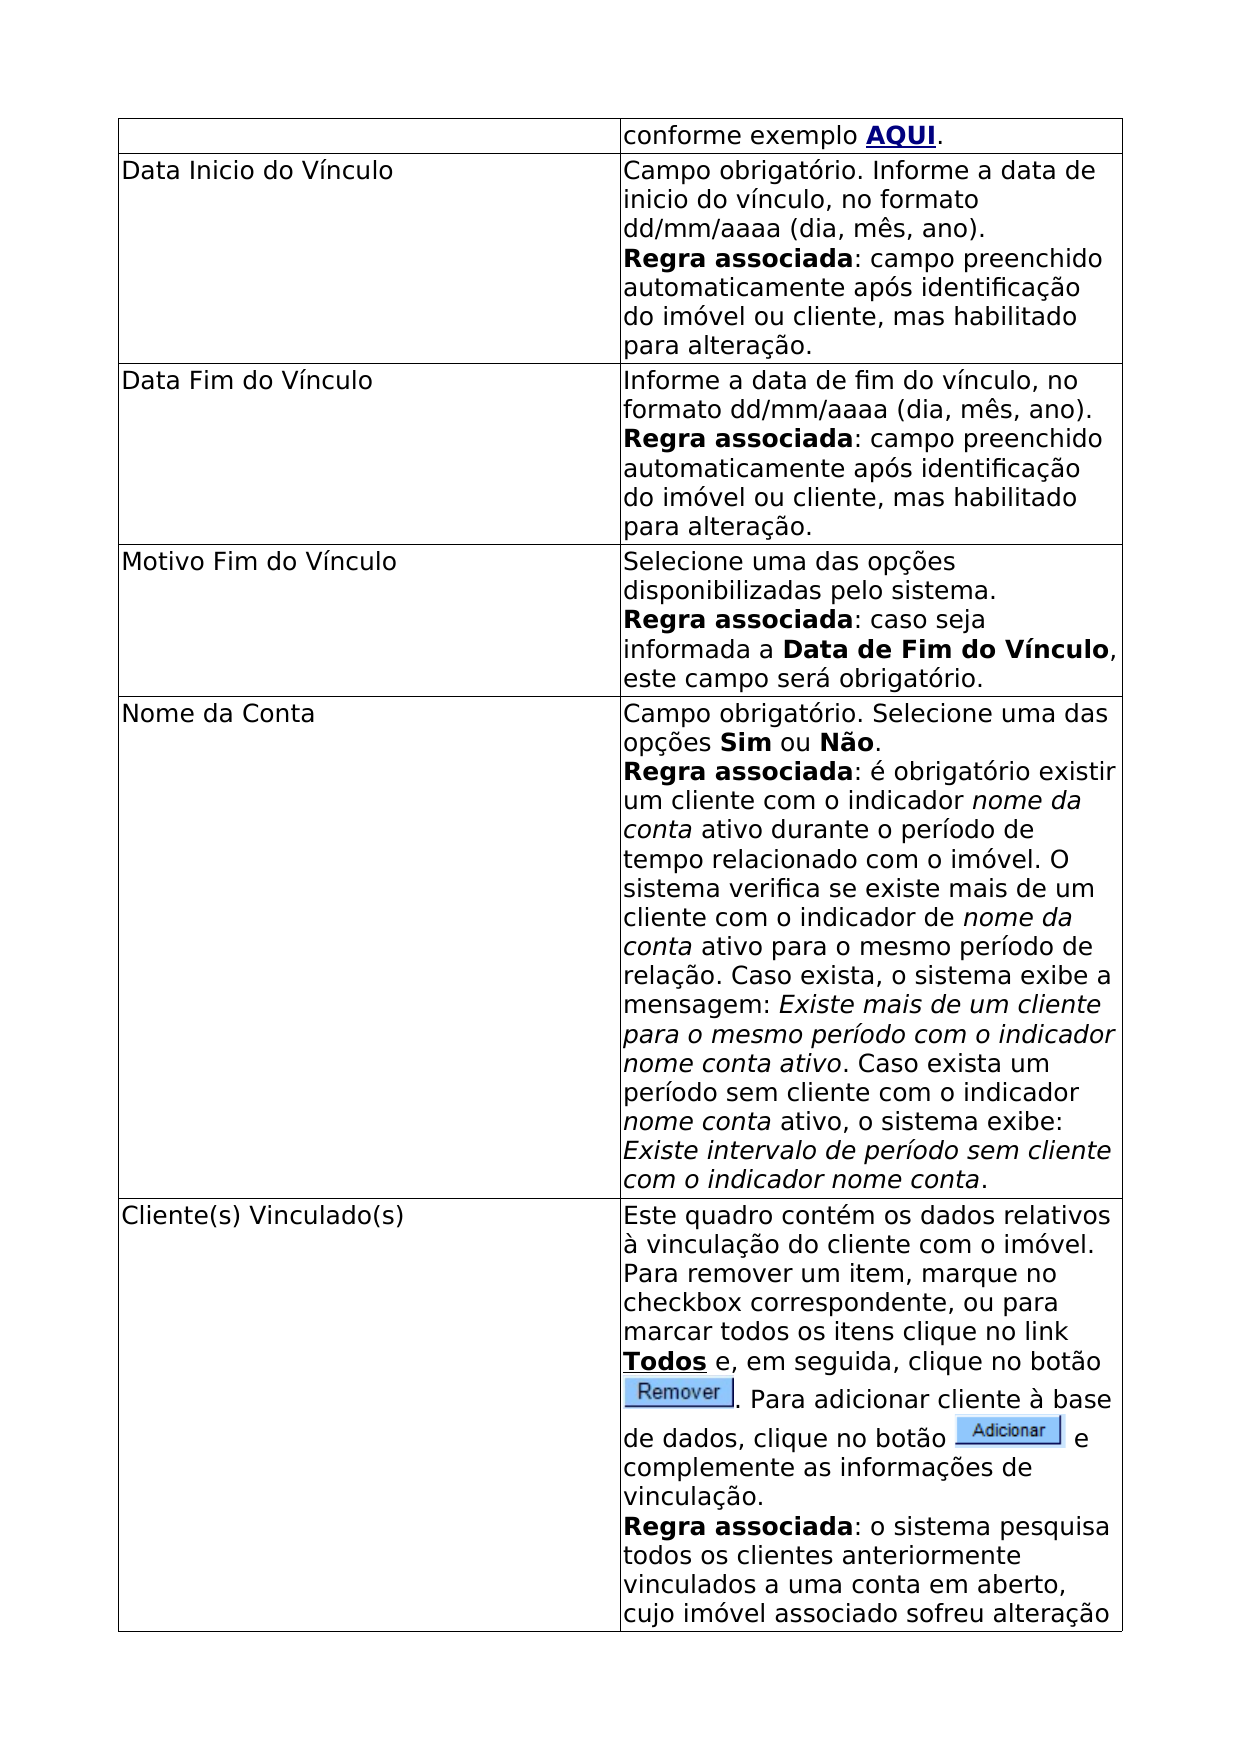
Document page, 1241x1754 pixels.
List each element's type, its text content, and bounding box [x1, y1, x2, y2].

table_cell [119, 119, 620, 153]
picture [622, 1375, 734, 1409]
picture [954, 1414, 1066, 1448]
table_cell Data Inicio do Vínculo [119, 154, 620, 363]
table_cell Cliente(s) Vinculado(s) [119, 1199, 620, 1631]
table_cell Motivo Fim do Vínculo [119, 545, 620, 696]
table_cell Nome da Conta [119, 697, 620, 1198]
table_cell Data Fim do Vínculo [119, 364, 620, 544]
table_cell Campo obrigatório. Informe a data de inicio do vínculo, no formato dd/mm/aaaa (dia, mês, ano). Regra associada: campo preenchido automaticamente após identificação do imóvel ou cliente, mas habilitado para alteração. [621, 154, 1122, 363]
table_cell conforme exemplo AQUI. [621, 119, 1122, 153]
table_cell Campo obrigatório. Selecione uma das opções Sim ou Não. Regra associada: é obrigatório existir um cliente com o indicador nome da conta ativo durante o período de tempo relacionado com o imóvel. O sistema verifica se existe mais de um cliente com o indicador de nome da conta ativo para o mesmo período de relação. Caso exista, o sistema exibe a mensagem: Existe mais de um cliente para o mesmo período com o indicador nome conta ativo. Caso exista um período sem cliente com o indicador nome conta ativo, o sistema exibe: Existe intervalo de período sem cliente com o indicador nome conta. [621, 697, 1122, 1198]
table_cell Informe a data de fim do vínculo, no formato dd/mm/aaaa (dia, mês, ano). Regra associada: campo preenchido automaticamente após identificação do imóvel ou cliente, mas habilitado para alteração. [621, 364, 1122, 544]
table_cell Este quadro contém os dados relativos à vinculação do cliente com o imóvel. Para remover um item, marque no checkbox correspondente, ou para marcar todos os itens clique no link Todos e, em seguida, clique no botão . Para adicionar cliente à base de dados, clique no botão e complemente as informações de vinculação. Regra associada: o sistema pesquisa todos os clientes anteriormente vinculados a uma conta em aberto, cujo imóvel associado sofreu alteração [621, 1199, 1122, 1631]
table_cell Selecione uma das opções disponibilizadas pelo sistema. Regra associada: caso seja informada a Data de Fim do Vínculo, este campo será obrigatório. [621, 545, 1122, 696]
